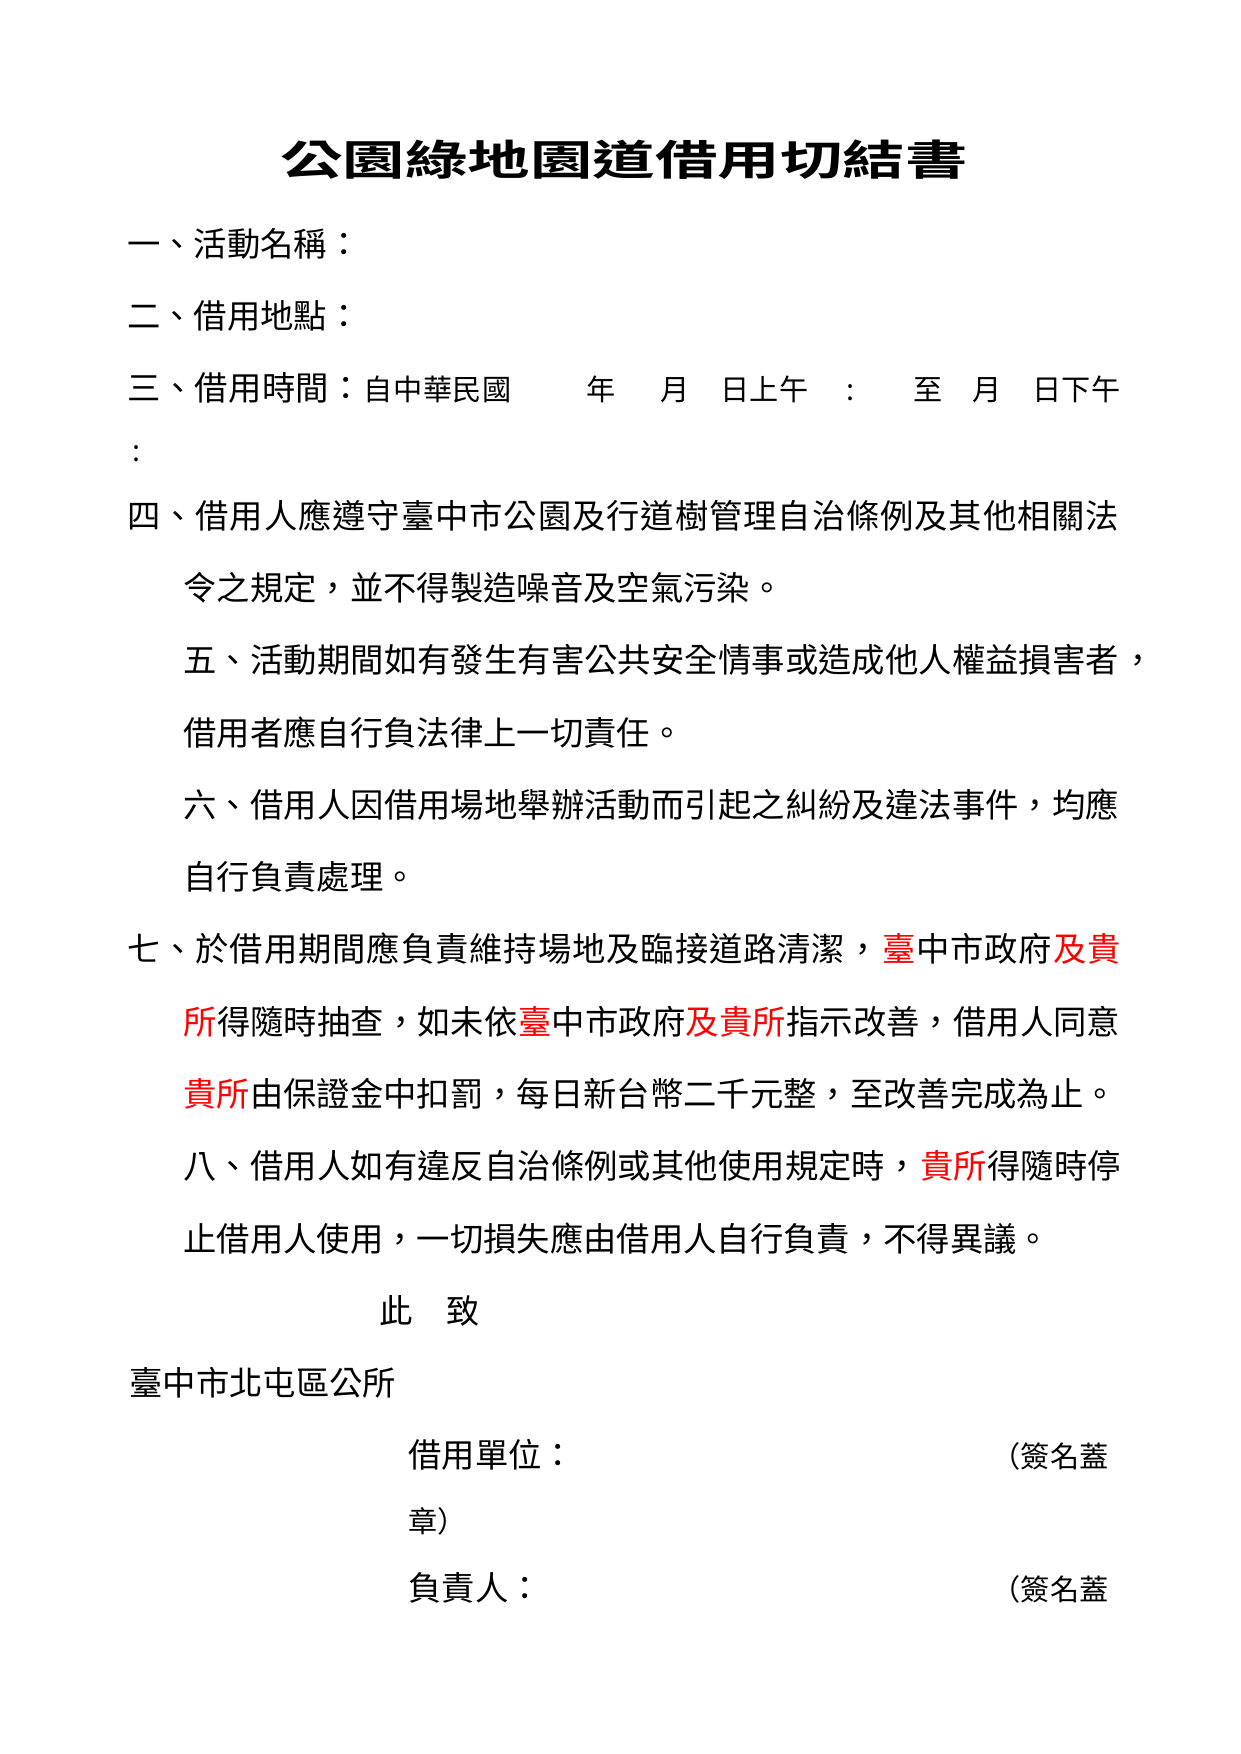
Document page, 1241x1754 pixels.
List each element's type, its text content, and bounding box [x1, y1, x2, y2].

text 五、活動期間如有發生有害公共安全情事或造成他人權益損害者，借用者應自行負法律上一切責任。 [183, 634, 1121, 754]
text 臺中市北屯區公所 [71, 1357, 1158, 1405]
text 負責人： （簽名蓋 [408, 1562, 1158, 1610]
text 七、於借用期間應負責維持場地及臨接道路清潔，臺中市政府及貴所得隨時抽查，如未依臺中市政府及貴所指示改善，借用人同意貴所由保證金中扣罰，每日新台幣二千元整，至改善完成為止。 [127, 923, 1121, 1116]
text 借用單位： （簽名蓋章） [408, 1429, 1158, 1541]
text 此 致 [146, 1285, 1121, 1333]
text 一、活動名稱： [127, 217, 1121, 266]
text 公園綠地園道借用切結書 [71, 127, 1177, 187]
text 六、借用人因借用場地舉辦活動而引起之糾紛及違法事件，均應自行負責處理。 [183, 779, 1121, 899]
text 三、借用時間：自中華民國 年 月 日上午 : 至 月 日下午 : [127, 362, 1121, 470]
text 八、借用人如有違反自治條例或其他使用規定時，貴所得隨時停止借用人使用，一切損失應由借用人自行負責，不得異議。 [183, 1140, 1121, 1261]
text 二、借用地點： [127, 290, 1121, 338]
text 四、借用人應遵守臺中市公園及行道樹管理自治條例及其他相關法令之規定，並不得製造噪音及空氣污染。 [127, 489, 1121, 610]
